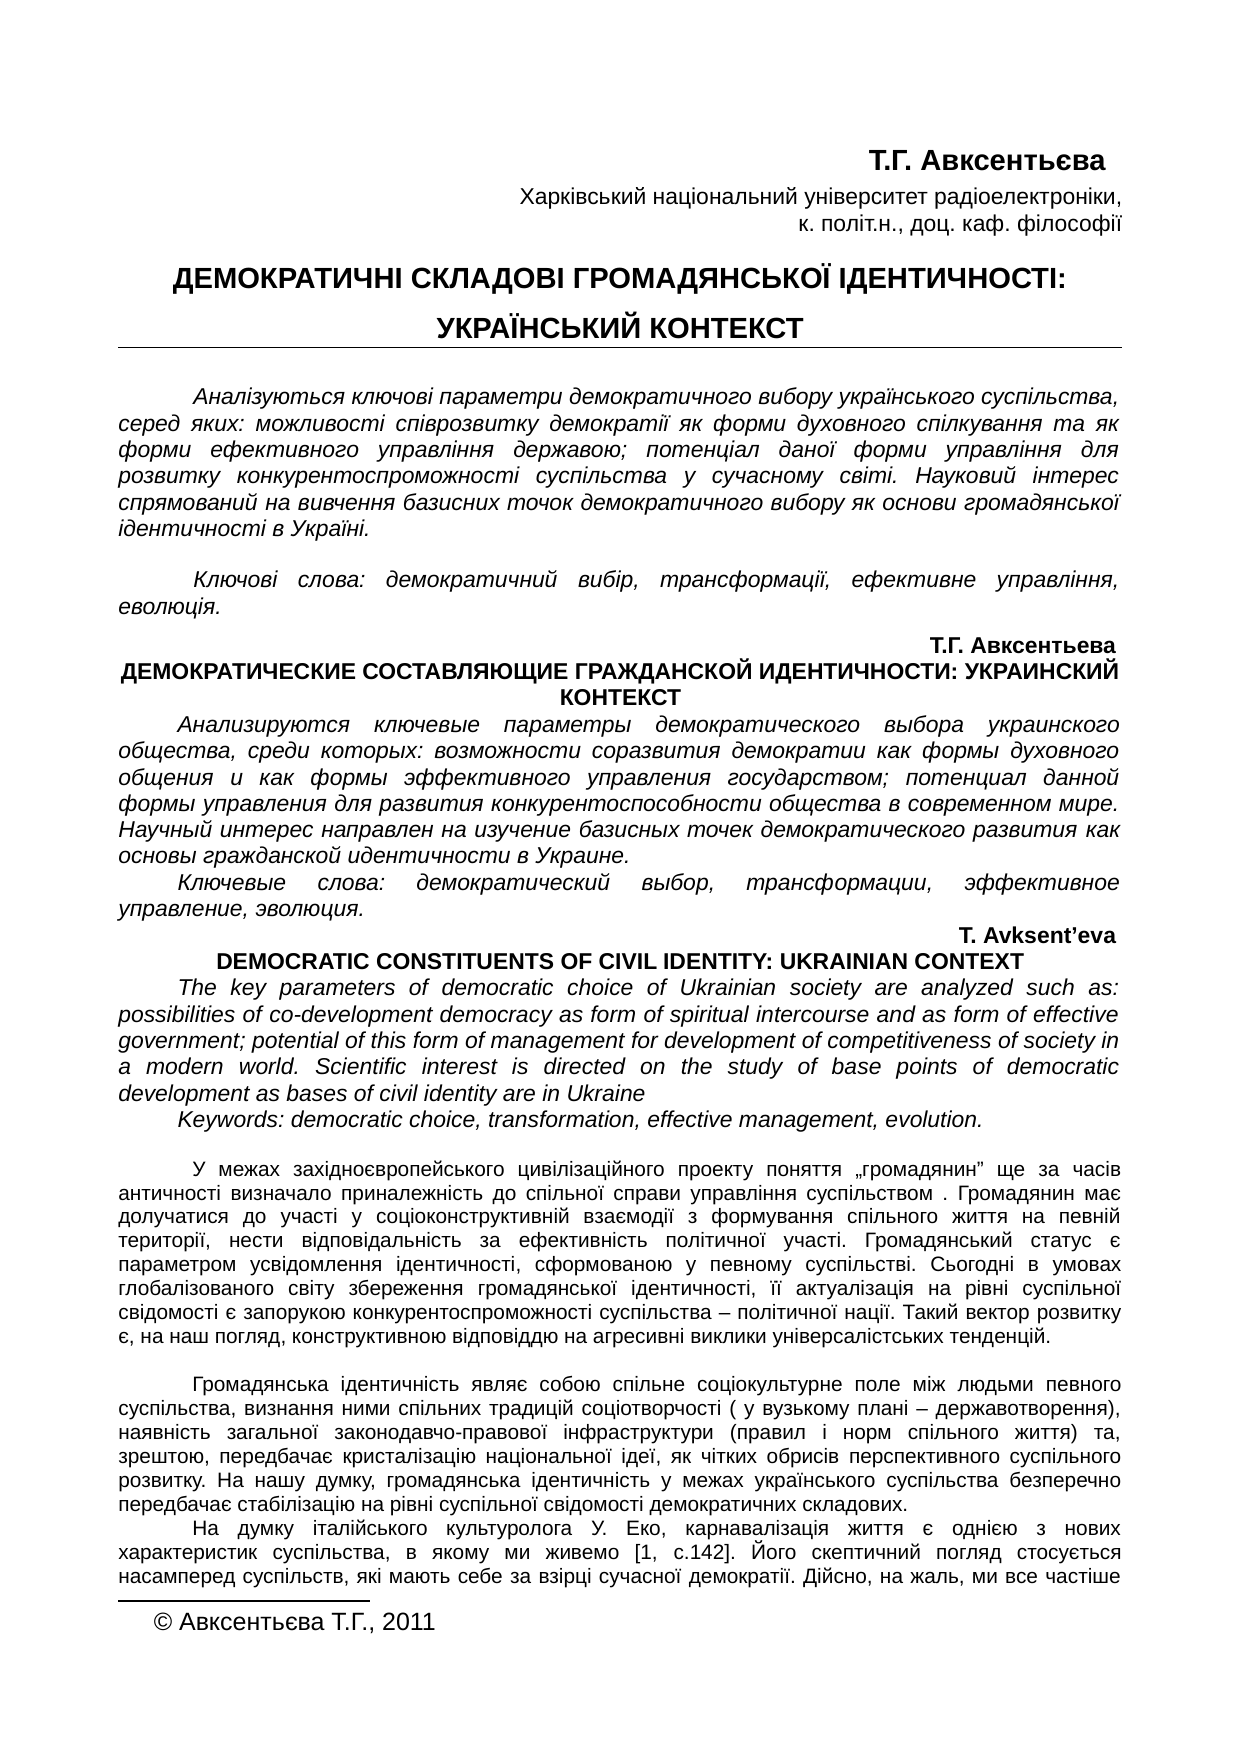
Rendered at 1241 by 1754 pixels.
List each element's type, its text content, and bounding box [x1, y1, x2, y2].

text Keywords: democratic choice, transformation, effective management, evolution. [118, 1106, 1122, 1132]
text Анализируются ключевые параметры демократического выбора украинского общества, среди которых: возможности соразвития демократии как формы духовного общения и как формы эффективного управления государством; потенциал данной формы управления для развития конкурентоспособности общества в современном мире. Научный интерес направлен на изучение базисных точек демократического развития как основы гражданской идентичности в Украине. [118, 711, 1122, 869]
text Харківський національний університет радіоелектроніки, к. політ.н., доц. каф. філософії [118, 183, 1122, 236]
text Аналізуються ключові параметри демократичного вибору українського суспільства, серед яких: можливості співрозвитку демократії як форми духовного спілкування та як форми ефективного управління державою; потенціал даної форми управління для розвитку конкурентоспроможності суспільства у сучасному світі. Науковий інтерес спрямований на вивчення базисних точок демократичного вибору як основи громадянської ідентичності в Україні. [118, 383, 1122, 541]
text У межах західноєвропейського цивілізаційного проекту поняття „громадянин” ще за часів античності визначало приналежність до спільної справи управління суспільством . Громадянин має долучатися до участі у соціоконструктивній взаємодії з формування спільного життя на певній території, нести відповідальність за ефективність політичної участі. Громадянський статус є параметром усвідомлення ідентичності, сформованою у певному суспільстві. Сьогодні в умовах глобалізованого світу збереження громадянської ідентичності, її актуалізація на рівні суспільної свідомості є запорукою конкурентоспроможності суспільства – політичної нації. Такий вектор розвитку є, на наш погляд, конструктивною відповіддю на агресивні виклики універсалістських тенденцій. [118, 1156, 1122, 1348]
text На думку італійського культуролога У. Еко, карнавалізація життя є однією з нових характеристик суспільства, в якому ми живемо [1, c.142]. Його скептичний погляд стосується насамперед суспільств, які мають себе за взірці сучасної демократії. Дійсно, на жаль, ми все частіше [118, 1516, 1122, 1588]
text DEMOCRATIC CONSTITUENTS OF CIVIL IDENTITY: UKRAINIAN CONTEXT [118, 948, 1122, 974]
text T. Avksent’eva [118, 922, 1122, 948]
text Т.Г. Авксентьева [118, 632, 1122, 658]
text Громадянська ідентичність являє собою спільне соціокультурне поле між людьми певного суспільства, визнання ними спільних традицій соціотворчості ( у вузькому плані – державотворення), наявність загальної законодавчо-правової інфраструктури (правил і норм спільного життя) та, зрештою, передбачає кристалізацію національної ідеї, як чітких обрисів перспективного суспільного розвитку. На нашу думку, громадянська ідентичність у межах українського суспільства безперечно передбачає стабілізацію на рівні суспільної свідомості демократичних складових. [118, 1372, 1122, 1516]
text ДЕМОКРАТИЧЕСКИЕ СОСТАВЛЯЮЩИЕ ГРАЖДАНСКОЙ ИДЕНТИЧНОСТИ: УКРАИНСКИЙ КОНТЕКСТ [118, 658, 1122, 711]
text Ключові слова: демократичний вибір, трансформації, ефективне управління, еволюція. [118, 566, 1122, 619]
subtitle Т.Г. Авксентьєва [118, 143, 1122, 177]
text Ключевые слова: демократический выбор, трансформации, эффективное управление, эволюция. [118, 869, 1122, 922]
text © Авксентьєва Т.Г., 2011 [118, 1607, 1122, 1636]
subtitle ДЕМОКРАТИЧНІ СКЛАДОВІ ГРОМАДЯНСЬКОЇ ІДЕНТИЧНОСТІ: УКРАЇНСЬКИЙ КОНТЕКСТ [118, 261, 1122, 347]
text The key parameters of democratic choice of Ukrainian society are analyzed such as: possibilities of сo-development democracy as form of spiritual intercourse and as form of effective government; potential of this form of management for development of competitiveness of society in a modern world. Scientific interest is directed on the study of base points of democratic development as bases of civil identity are in Ukraine [118, 974, 1122, 1106]
